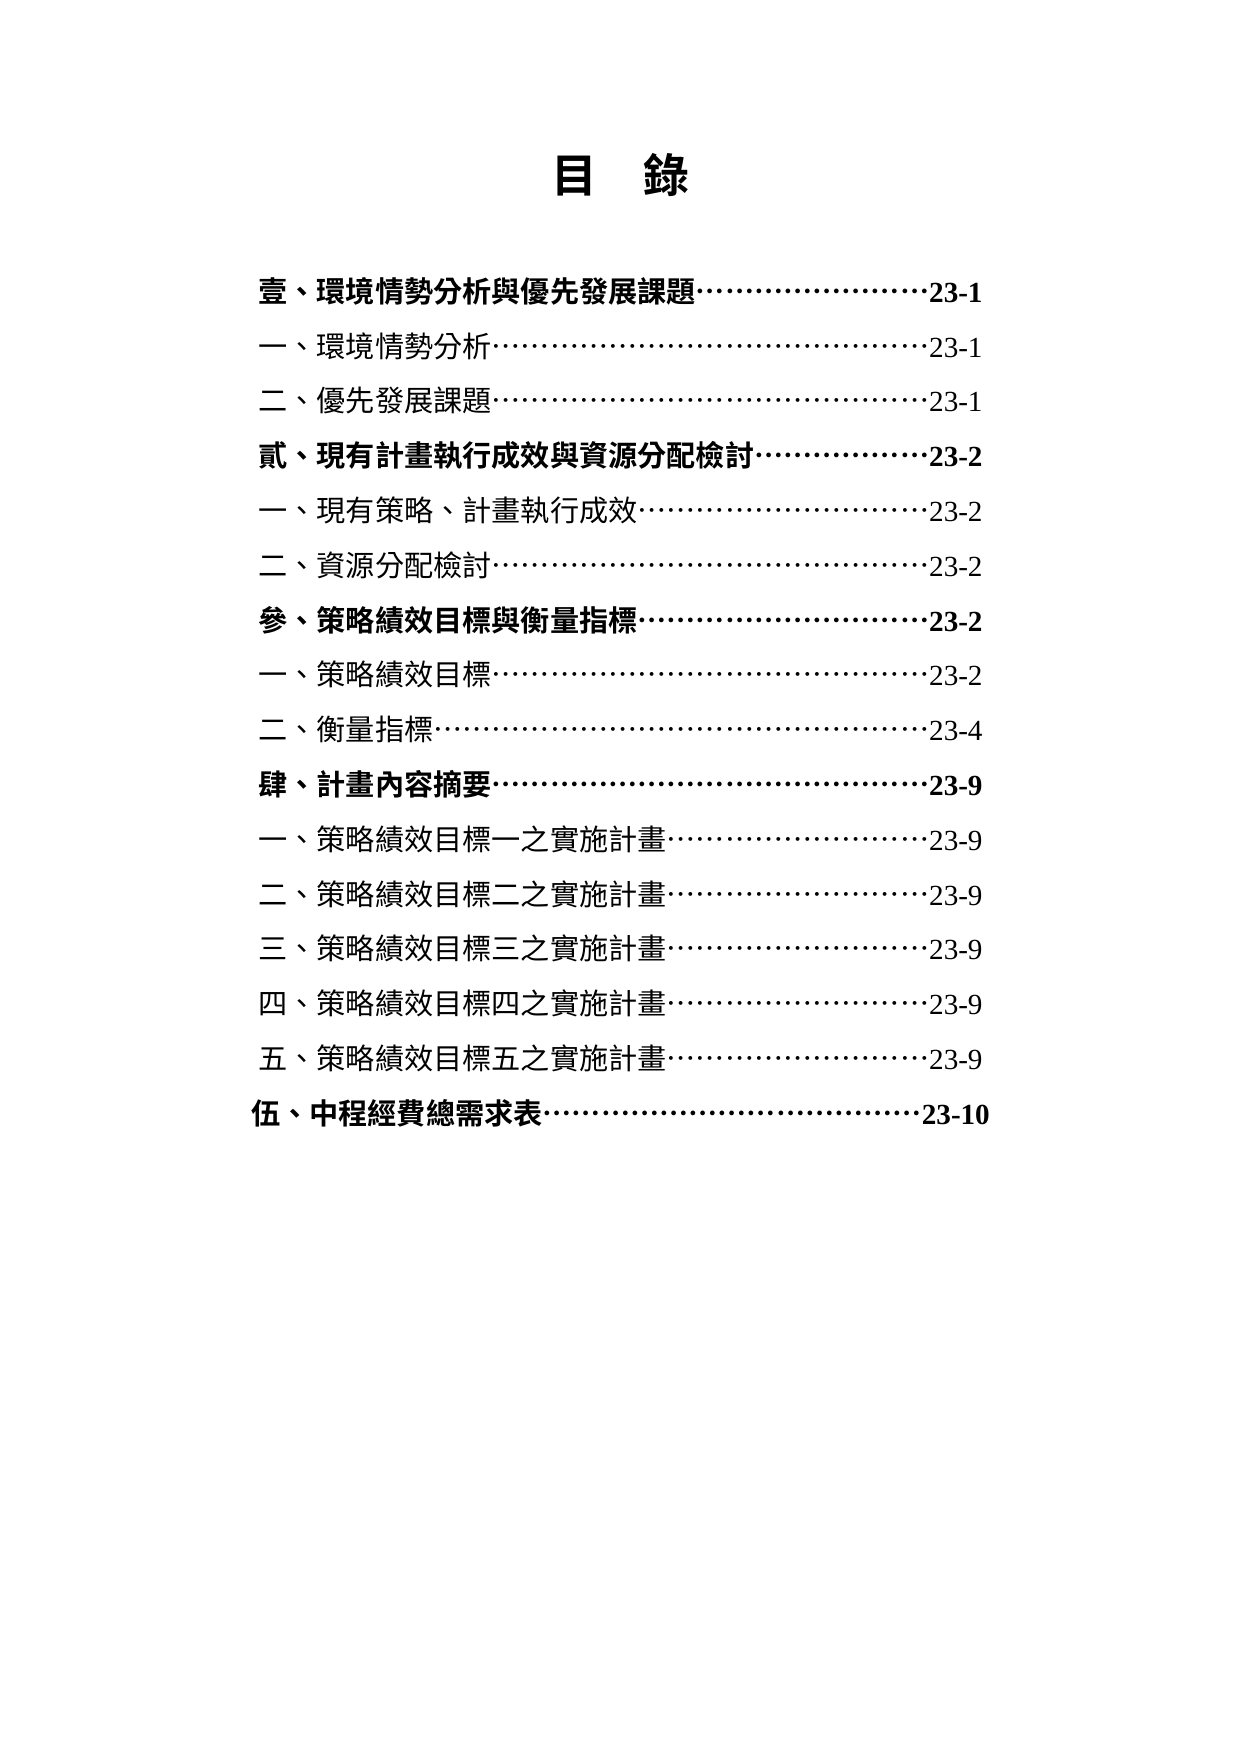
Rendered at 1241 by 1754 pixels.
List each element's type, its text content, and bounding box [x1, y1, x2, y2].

text 一、環境情勢分析………………………………………23-1 [88, 323, 1152, 365]
text 二、衡量指標……………………………………………23-4 [88, 707, 1152, 749]
text 貳、現有計畫執行成效與資源分配檢討………………23-2 [88, 433, 1152, 475]
text 二、策略績效目標二之實施計畫………………………23-9 [88, 871, 1152, 913]
text 一、策略績效目標一之實施計畫………………………23-9 [88, 816, 1152, 858]
text 壹、環境情勢分析與優先發展課題……………………23-1 [88, 268, 1152, 311]
text 肆、計畫內容摘要………………………………………23-9 [88, 761, 1152, 804]
text 二、資源分配檢討………………………………………23-2 [88, 542, 1152, 584]
text 三、策略績效目標三之實施計畫………………………23-9 [88, 926, 1152, 968]
text 伍、中程經費總需求表…………………………………23-10 [88, 1090, 1152, 1132]
text 一、策略績效目標………………………………………23-2 [88, 652, 1152, 694]
text 目 錄 [88, 139, 1152, 206]
text 一、現有策略、計畫執行成效…………………………23-2 [88, 487, 1152, 530]
text 四、策略績效目標四之實施計畫………………………23-9 [88, 981, 1152, 1023]
text 五、策略績效目標五之實施計畫………………………23-9 [88, 1035, 1152, 1078]
text 二、優先發展課題………………………………………23-1 [88, 378, 1152, 420]
text 參、策略績效目標與衡量指標…………………………23-2 [88, 597, 1152, 639]
